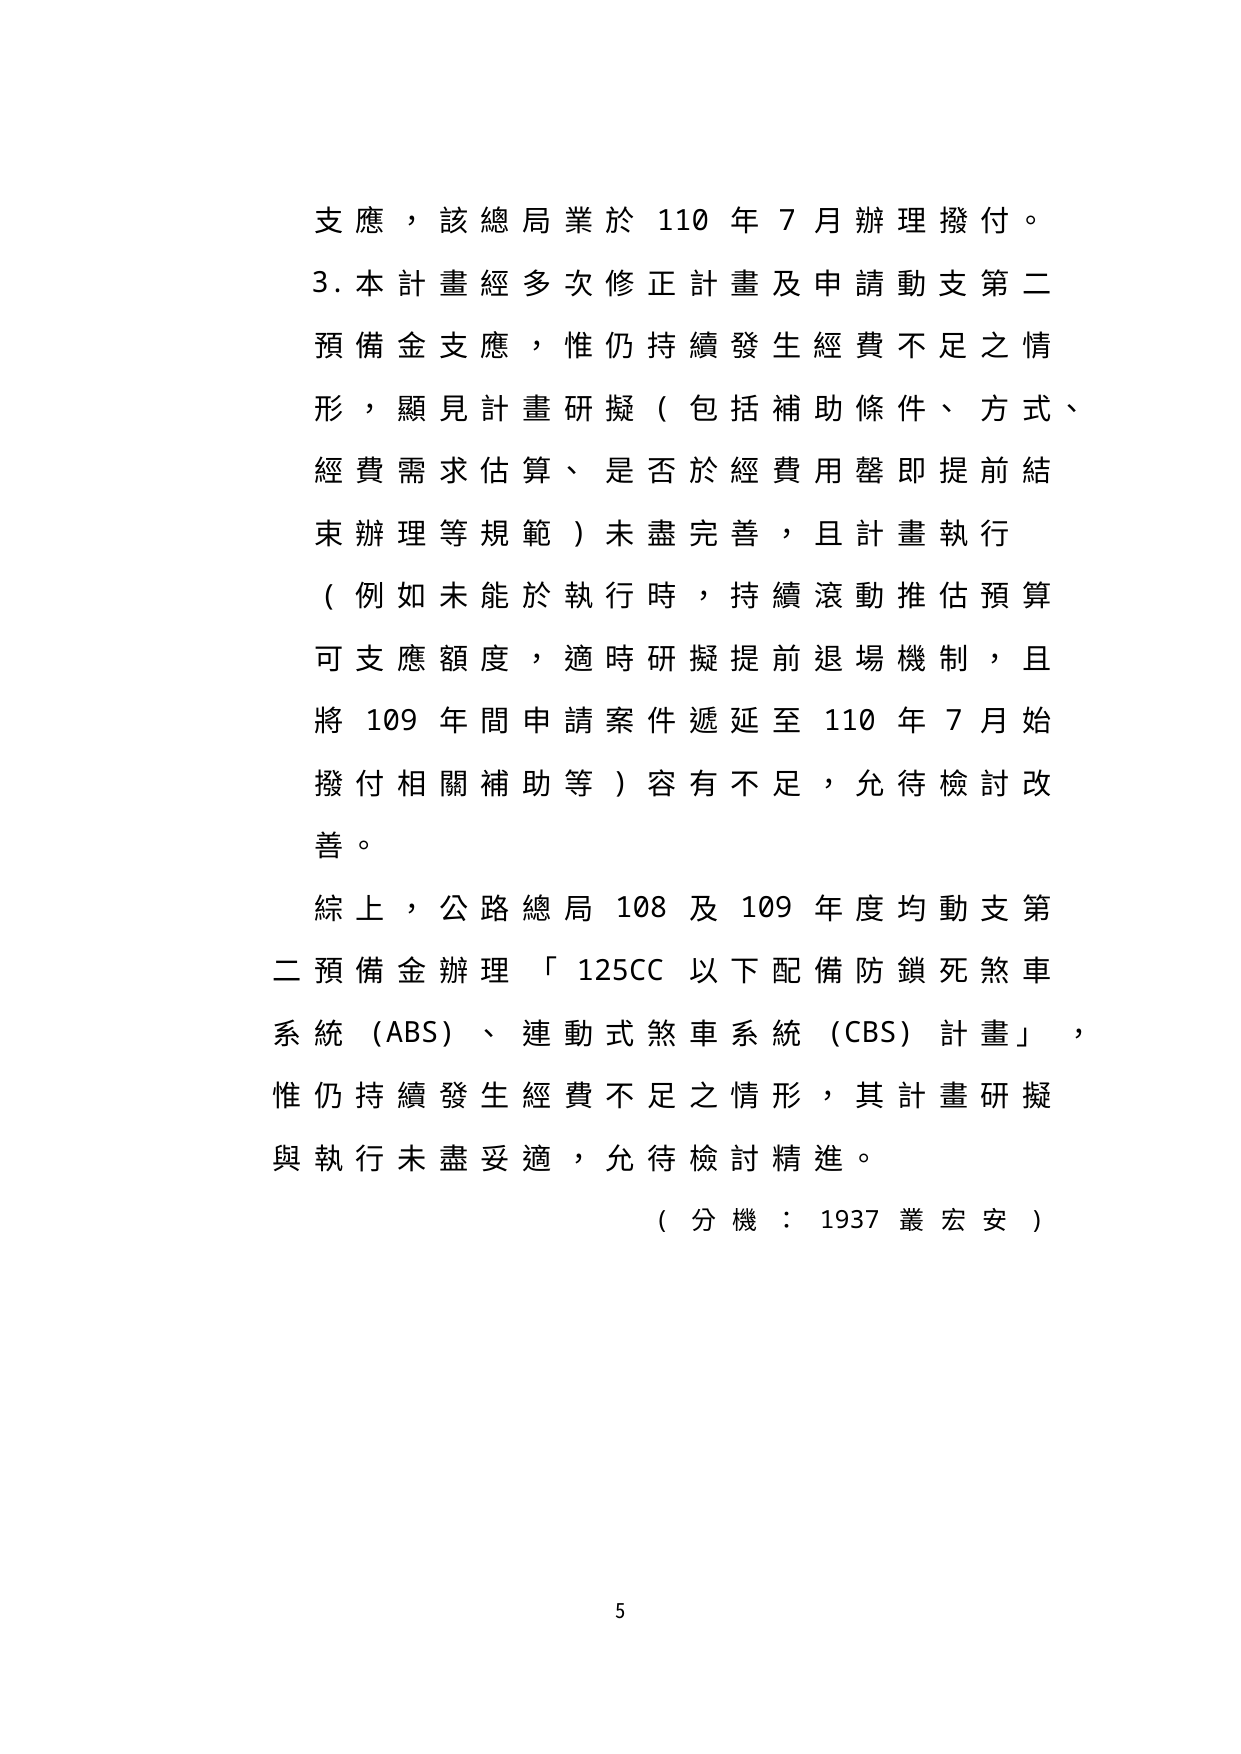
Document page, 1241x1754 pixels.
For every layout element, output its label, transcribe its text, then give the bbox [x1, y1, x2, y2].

text (分機：1937叢宏安) [183, 1177, 1058, 1240]
text 3.本計畫經多次修正計畫及申請動支第二預備金支應，惟仍持續發生經費不足之情形，顯見計畫研擬(包括補助條件、方式、經費需求估算、是否於經費用罄即提前結束辦理等規範)未盡完善，且計畫執行(例如未能於執行時，持續滾動推估預算可支應額度，適時研擬提前退場機制，且將109年間申請案件遞延至110年7月始撥付相關補助等)容有不足，允待檢討改善。 [271, 240, 1058, 865]
text 支應，該總局業於110年7月辦理撥付。 [271, 177, 1058, 240]
text 綜上，公路總局108及109年度均動支第二預備金辦理「125CC以下配備防鎖死煞車系統(ABS)、連動式煞車系統(CBS)計畫」，惟仍持續發生經費不足之情形，其計畫研擬與執行未盡妥適，允待檢討精進。 [242, 865, 1058, 1177]
